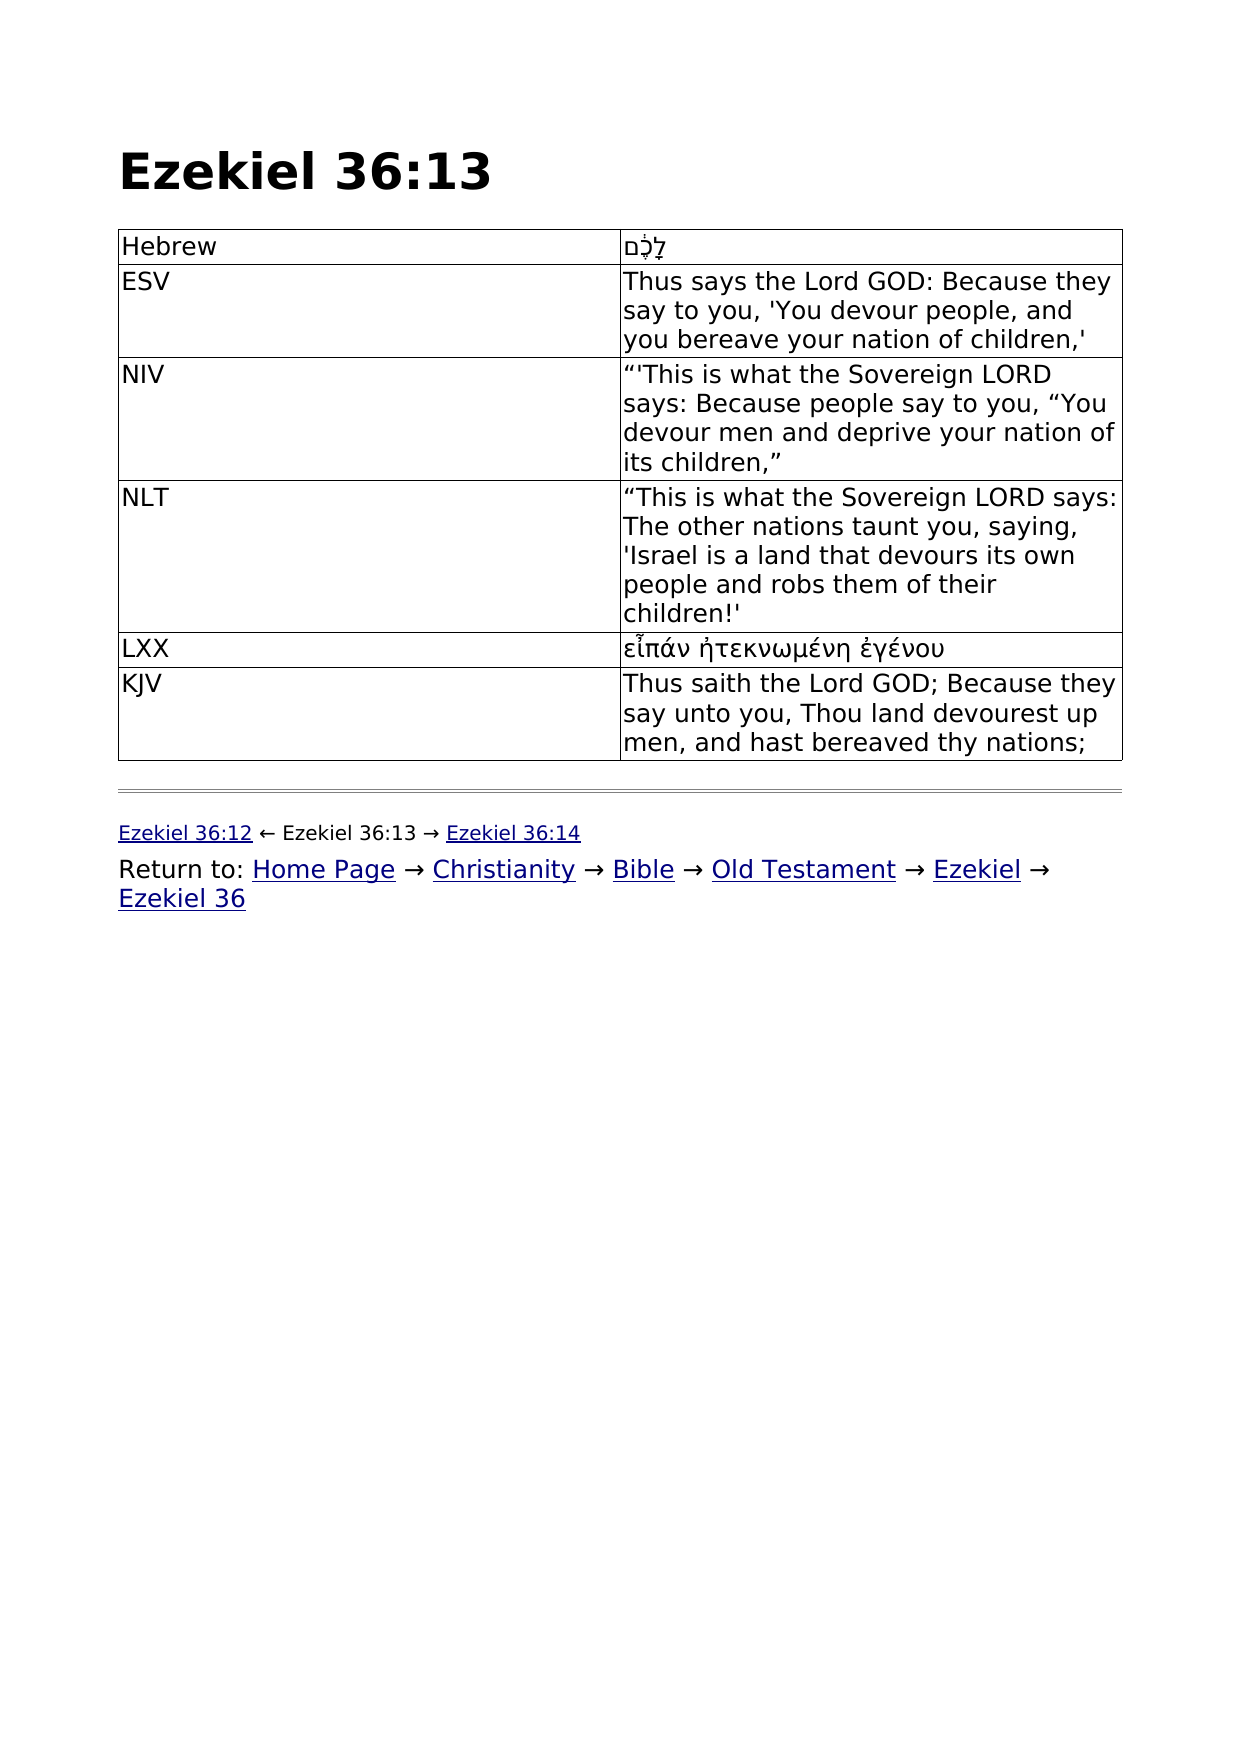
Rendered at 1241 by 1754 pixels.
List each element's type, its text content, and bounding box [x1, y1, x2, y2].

text Return to: Home Page → Christianity → Bible → Old Testament → Ezekiel → Ezekiel 36 [118, 855, 1122, 914]
table_cell LXX [119, 633, 620, 667]
table_cell NLT [119, 481, 620, 632]
table_cell εἶπάν ἠτεκνωμένη ἐγένου [621, 633, 1122, 667]
table_cell ESV [119, 265, 620, 357]
subtitle Ezekiel 36:13 [118, 143, 1122, 201]
table_cell KJV [119, 668, 620, 760]
table_cell Thus saith the Lord GOD; Because they say unto you, Thou land devourest up men, and hast bereaved thy nations; [621, 668, 1122, 760]
table_header לָכֶ֔ם [621, 230, 1122, 264]
table_cell “'This is what the Sovereign LORD says: Because people say to you, “You devour men and deprive your nation of its children,” [621, 358, 1122, 480]
table_header Hebrew [119, 230, 620, 264]
table_cell Thus says the Lord GOD: Because they say to you, 'You devour people, and you bereave your nation of children,' [621, 265, 1122, 357]
table_cell “This is what the Sovereign LORD says: The other nations taunt you, saying, 'Israel is a land that devours its own people and robs them of their children!' [621, 481, 1122, 632]
table_cell NIV [119, 358, 620, 480]
text Ezekiel 36:12 ← Ezekiel 36:13 → Ezekiel 36:14 [118, 821, 1122, 855]
